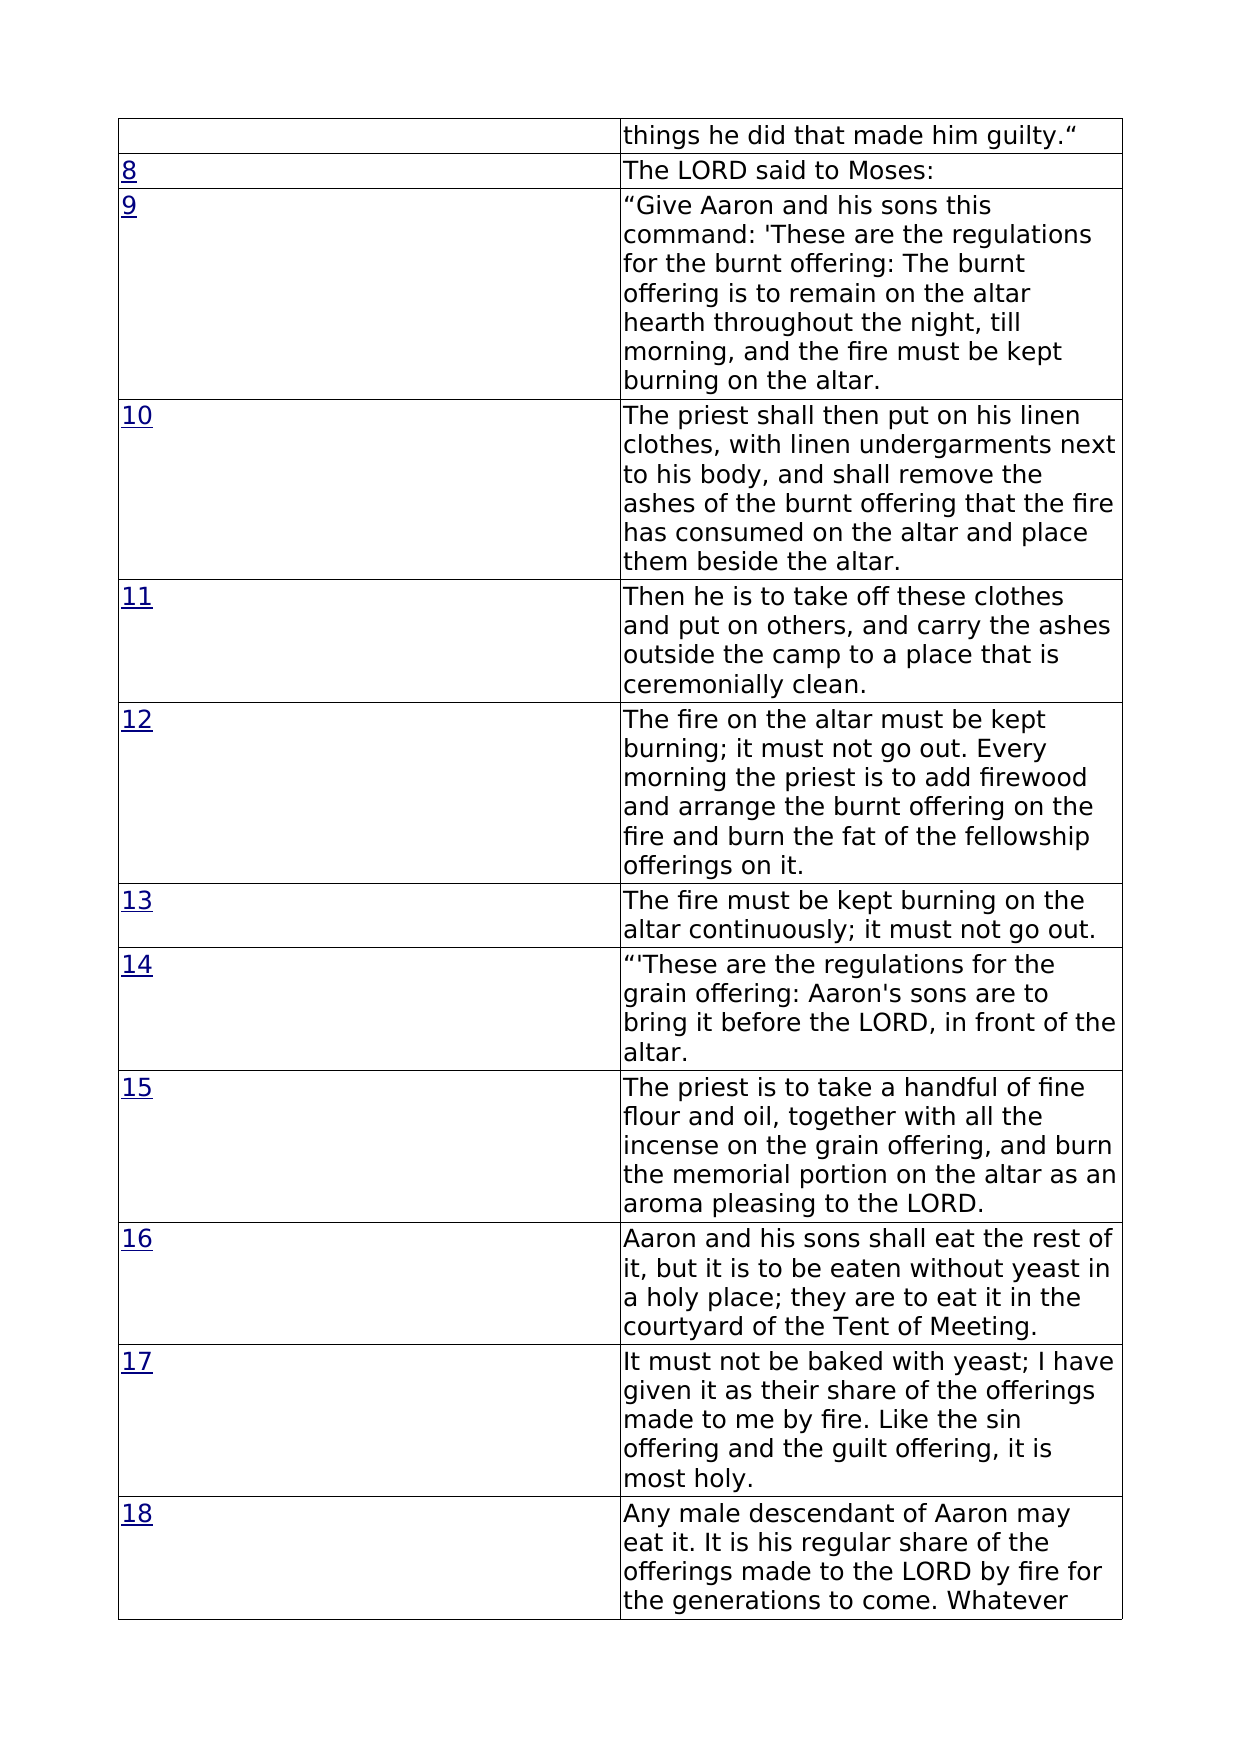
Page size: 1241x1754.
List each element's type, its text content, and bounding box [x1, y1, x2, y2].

table_cell 13 [119, 884, 620, 947]
table_cell 17 [119, 1345, 620, 1496]
table_cell The priest is to take a handful of fine flour and oil, together with all the incense on the grain offering, and burn the memorial portion on the altar as an aroma pleasing to the LORD. [621, 1071, 1122, 1222]
table_cell 10 [119, 400, 620, 579]
table_cell The fire must be kept burning on the altar continuously; it must not go out. [621, 884, 1122, 947]
table_cell “'These are the regulations for the grain offering: Aaron's sons are to bring it before the LORD, in front of the altar. [621, 948, 1122, 1070]
table_cell The fire on the altar must be kept burning; it must not go out. Every morning the priest is to add firewood and arrange the burnt offering on the fire and burn the fat of the fellowship offerings on it. [621, 703, 1122, 883]
table_cell It must not be baked with yeast; I have given it as their share of the offerings made to me by fire. Like the sin offering and the guilt offering, it is most holy. [621, 1345, 1122, 1496]
table_cell 12 [119, 703, 620, 883]
table_cell Any male descendant of Aaron may eat it. It is his regular share of the offerings made to the LORD by fire for the generations to come. Whatever [621, 1497, 1122, 1618]
table_cell “Give Aaron and his sons this command: 'These are the regulations for the burnt offering: The burnt offering is to remain on the altar hearth throughout the night, till morning, and the fire must be kept burning on the altar. [621, 189, 1122, 398]
table_cell 8 [119, 154, 620, 188]
table_cell 15 [119, 1071, 620, 1222]
table_cell Then he is to take off these clothes and put on others, and carry the ashes outside the camp to a place that is ceremonially clean. [621, 580, 1122, 702]
table_cell Aaron and his sons shall eat the rest of it, but it is to be eaten without yeast in a holy place; they are to eat it in the courtyard of the Tent of Meeting. [621, 1223, 1122, 1344]
table_cell The LORD said to Moses: [621, 154, 1122, 188]
table_cell 9 [119, 189, 620, 398]
table_cell things he did that made him guilty.“ [621, 119, 1122, 153]
table_cell [119, 119, 620, 153]
table_cell 11 [119, 580, 620, 702]
table_cell The priest shall then put on his linen clothes, with linen undergarments next to his body, and shall remove the ashes of the burnt offering that the fire has consumed on the altar and place them beside the altar. [621, 400, 1122, 579]
table_cell 16 [119, 1223, 620, 1344]
table_cell 18 [119, 1497, 620, 1618]
table_cell 14 [119, 948, 620, 1070]
